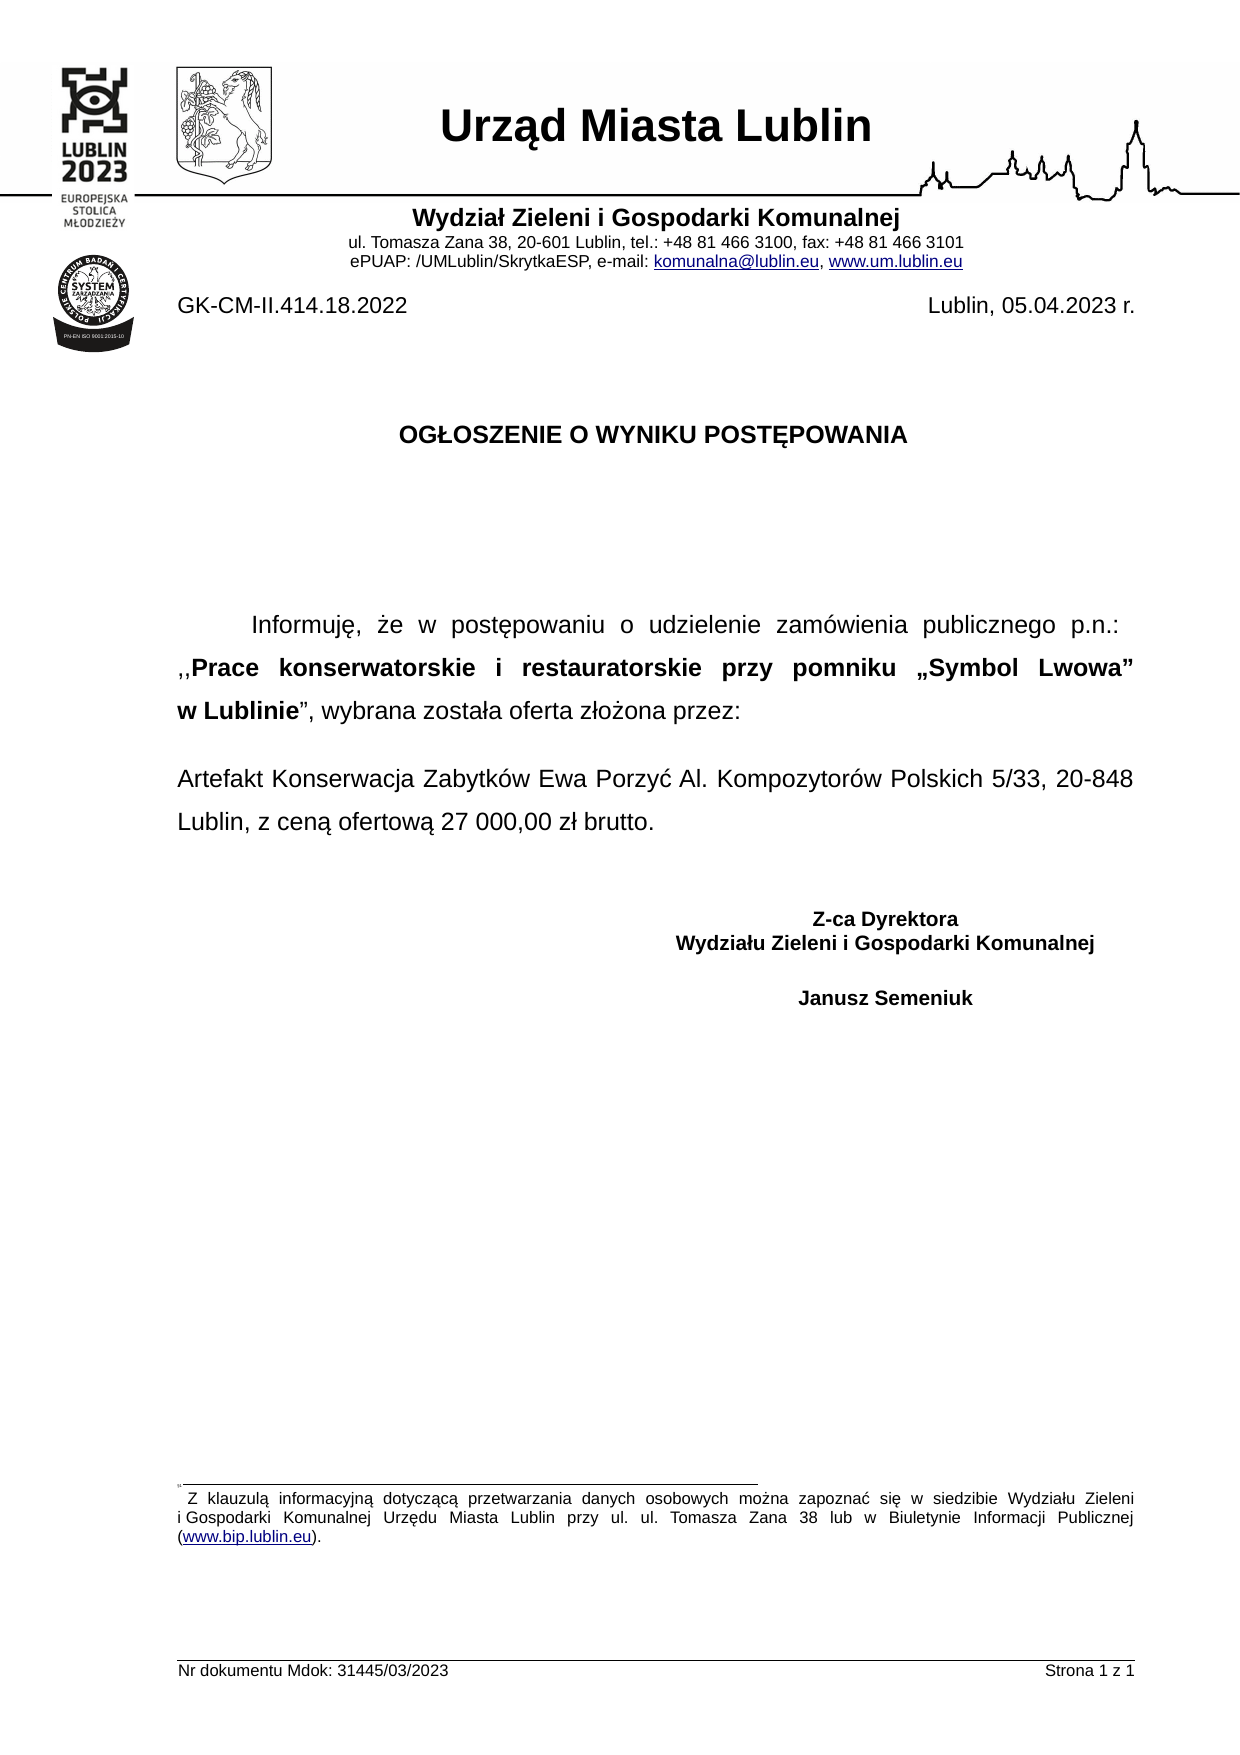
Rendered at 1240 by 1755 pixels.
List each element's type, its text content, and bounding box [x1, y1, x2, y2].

text Z klauzulą informacyjną dotyczącą przetwarzania danych osobowych można zapoznać się w siedzibie Wydziału Zieleni i Gospodarki Komunalnej Urzędu Miasta Lublin przy ul. ul. Tomasza Zana 38 lub w Biuletynie Informacji Publicznej (www.bip.lublin.eu). [177, 1489, 1135, 1546]
text Informuję, że w postępowaniu o udzielenie zamówienia publicznego p.n.: ,,Prace konserwatorskie i restauratorskie przy pomniku „Symbol Lwowa” w Lublinie”, wybrana została oferta złożona przez: [177, 610, 1135, 725]
text Janusz Semeniuk [635, 986, 1135, 1010]
text Z-ca Dyrektora Wydziału Zieleni i Gospodarki Komunalnej [635, 907, 1135, 954]
text OGŁOSZENIE O WYNIKU POSTĘPOWANIA [177, 420, 1135, 448]
text Artefakt Konserwacja Zabytków Ewa Porzyć Al. Kompozytorów Polskich 5/33, 20-848 Lublin, z ceną ofertową 27 000,00 zł brutto. [177, 764, 1135, 836]
picture [0, 62, 1240, 231]
